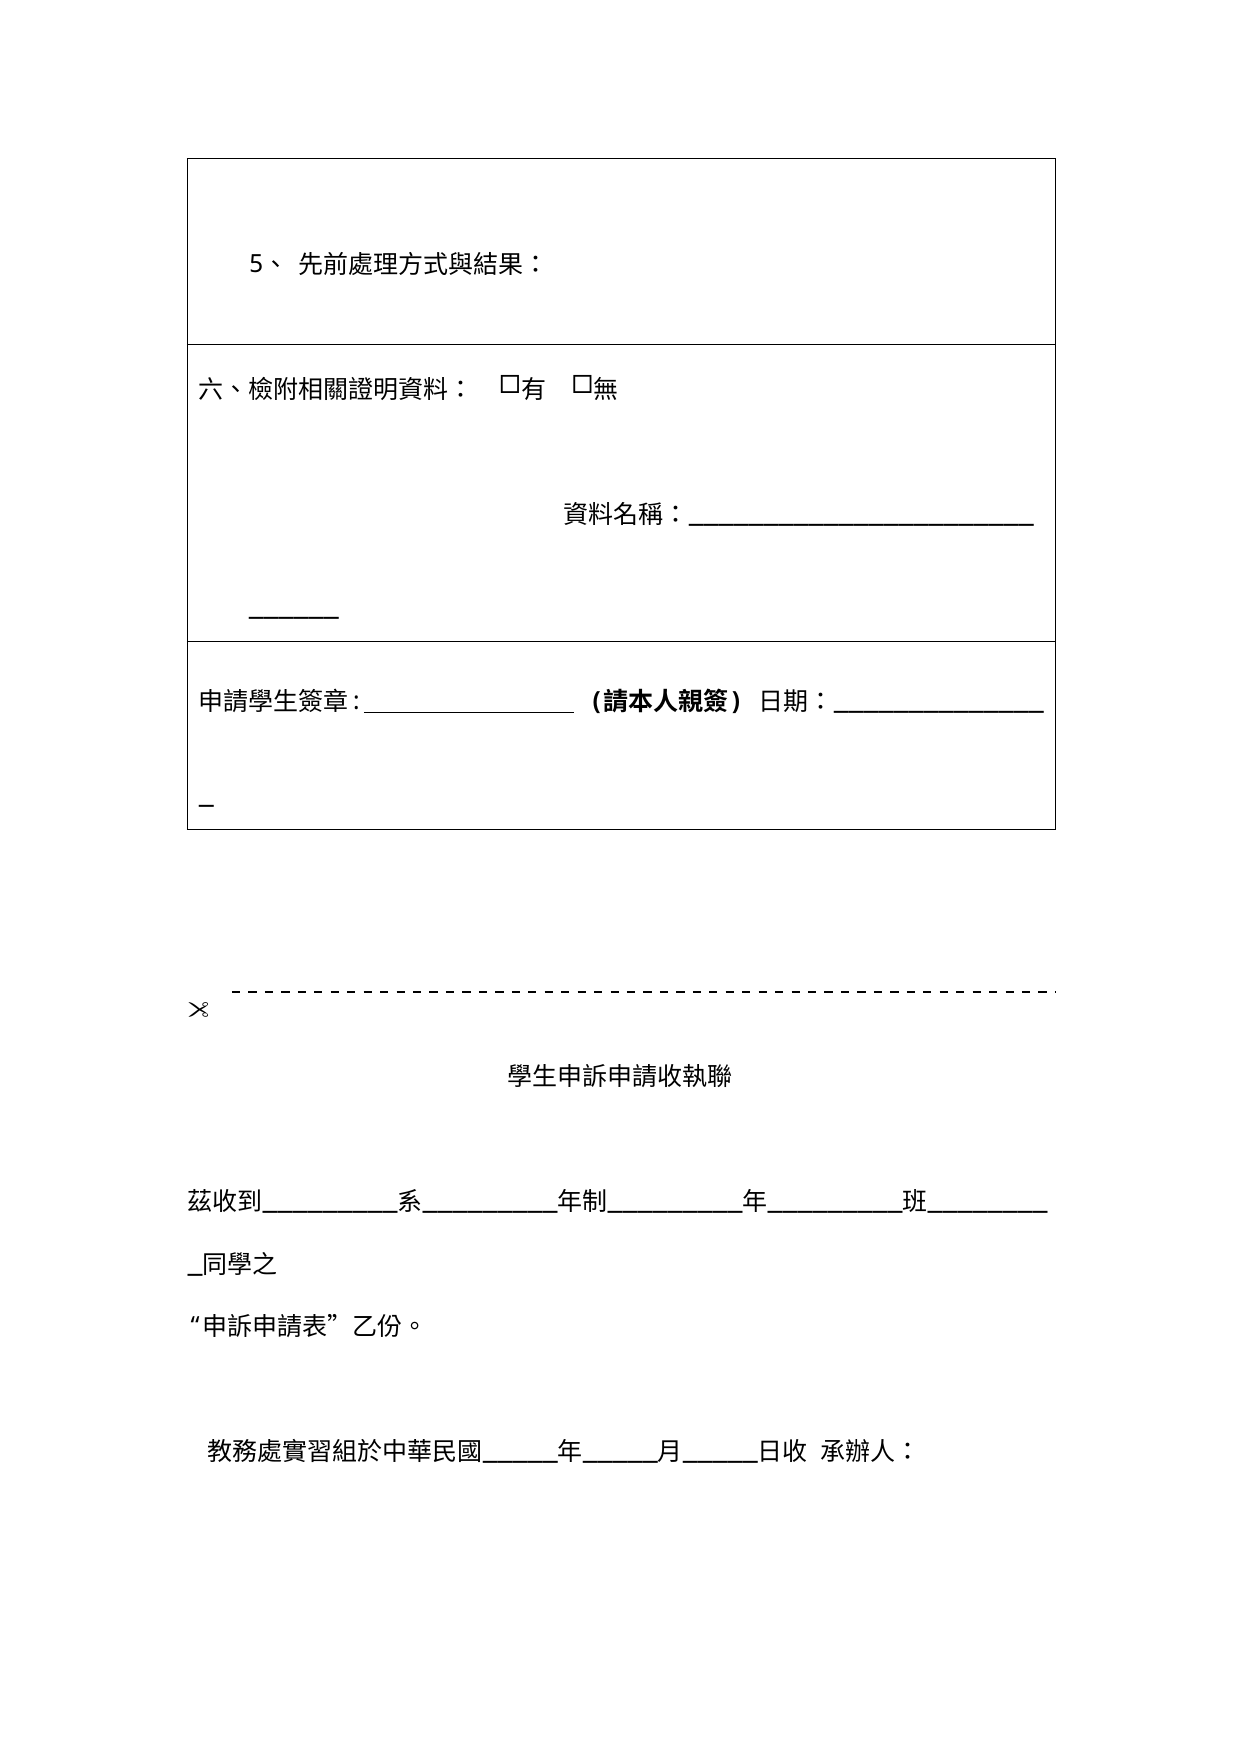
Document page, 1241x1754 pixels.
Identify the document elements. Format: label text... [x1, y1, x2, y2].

text “申訴申請表”乙份。 [187, 1283, 1053, 1346]
text 學生申訴申請收執聯 [187, 1033, 1053, 1096]
table_cell 六、檢附相關證明資料： 有 無 資料名稱：_____________________________ [188, 345, 1055, 641]
text  [187, 971, 1053, 1033]
table_cell 先前處理方式與結果： [188, 159, 1055, 344]
text 茲收到_________系_________年制_________年_________班_________同學之 [187, 1158, 1053, 1283]
table_cell 申請學生簽章: (請本人親簽) 日期：_______________ [188, 642, 1055, 829]
text 教務處實習組於中華民國_____年_____月_____日收 承辦人： [187, 1408, 953, 1471]
